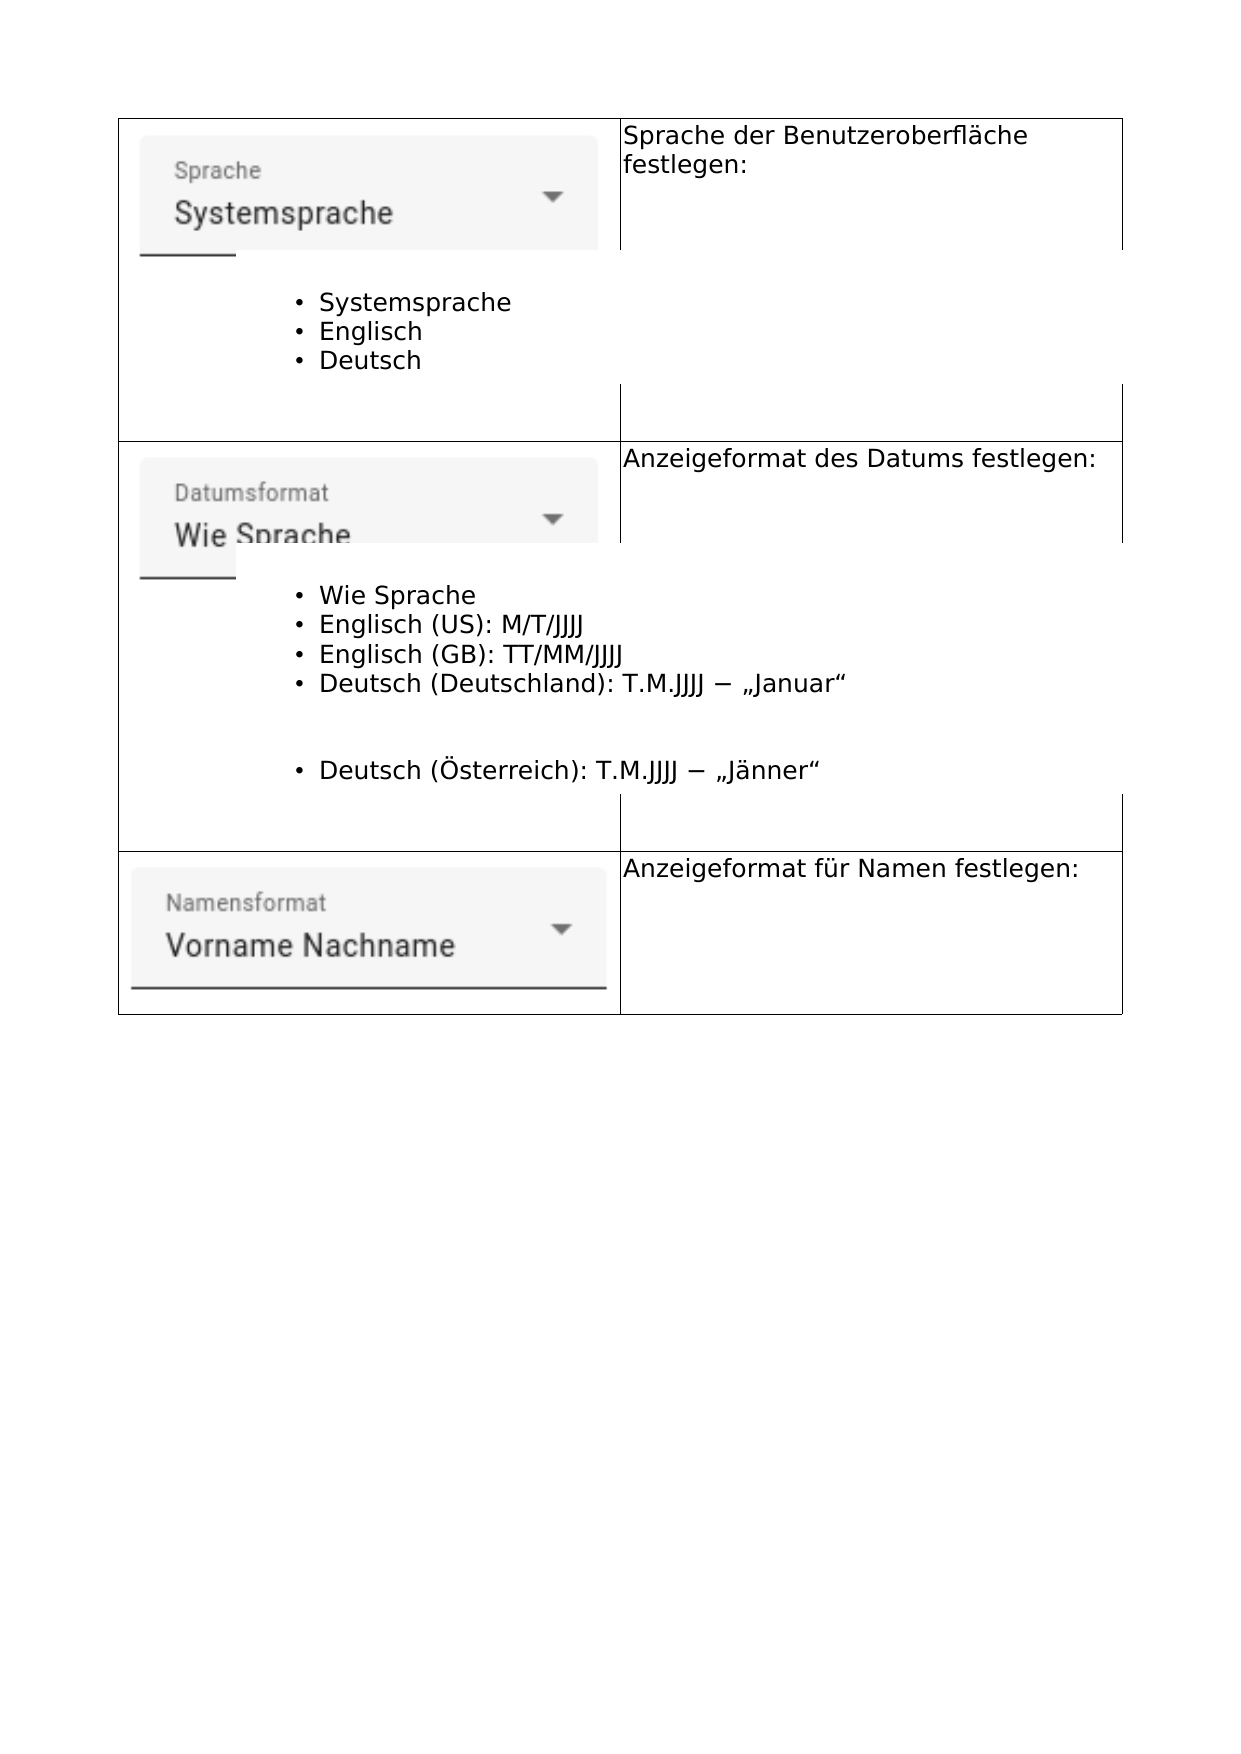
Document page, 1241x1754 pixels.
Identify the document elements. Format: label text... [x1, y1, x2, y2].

picture [121, 121, 618, 272]
picture [121, 854, 618, 1005]
table_cell Anzeigeformat für Namen festlegen: [621, 852, 1122, 1014]
table_cell [119, 852, 620, 1014]
table_cell Sprache der Benutzeroberfläche festlegen: [236, 119, 1240, 441]
table_cell [119, 442, 620, 851]
table_cell Anzeigeformat des Datums festlegen: [236, 442, 1240, 851]
picture [121, 443, 618, 595]
table_cell [119, 119, 620, 441]
